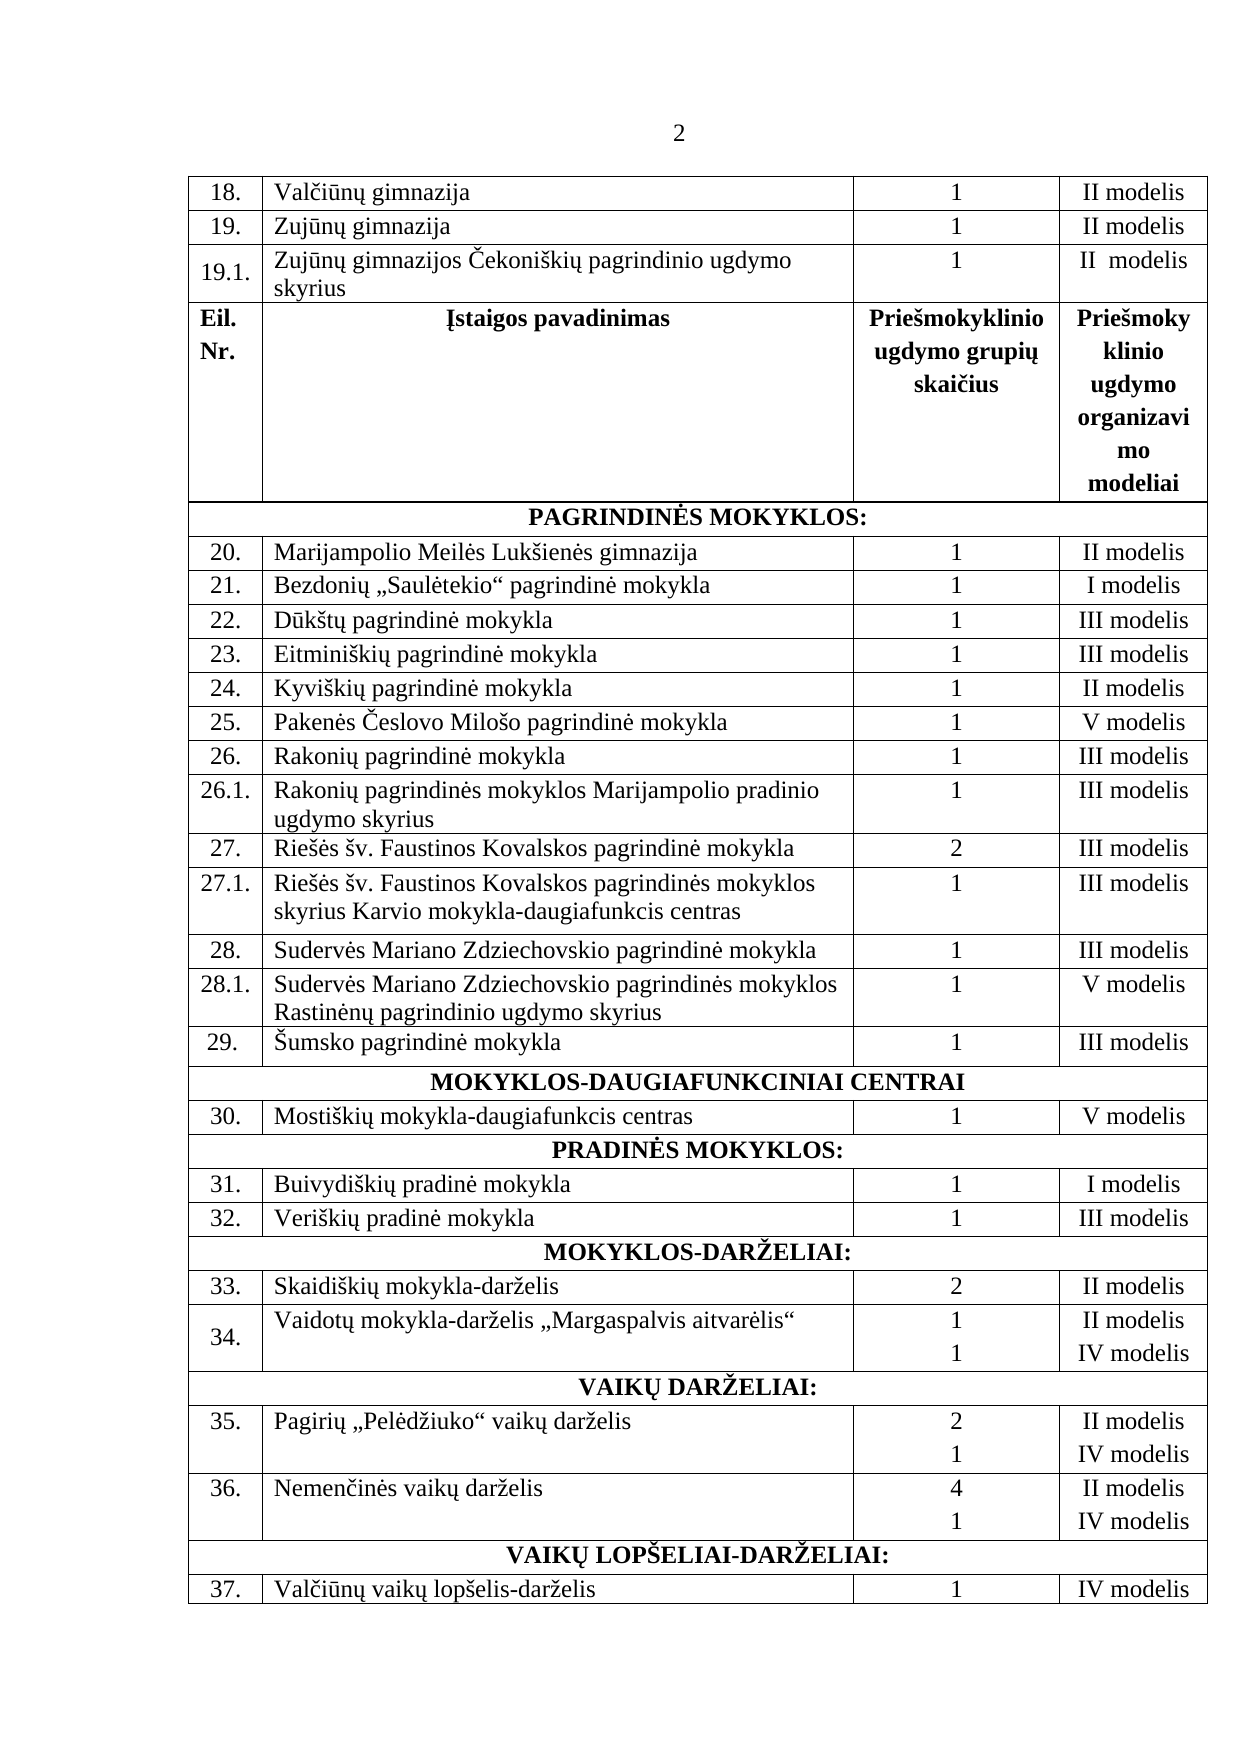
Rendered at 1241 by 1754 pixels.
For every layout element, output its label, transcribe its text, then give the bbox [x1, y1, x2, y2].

table_cell Rakonių pagrindinės mokyklos Marijampolio pradinio ugdymo skyrius [263, 775, 853, 832]
table_cell 22. [189, 605, 262, 638]
table_cell 33. [189, 1271, 262, 1304]
table_cell 25. [189, 707, 262, 740]
table_cell Nemenčinės vaikų darželis [263, 1474, 853, 1539]
table_cell III modelis [1060, 1203, 1207, 1236]
table_cell Dūkštų pagrindinė mokykla [263, 605, 853, 638]
table_cell PRADINĖS MOKYKLOS: [189, 1135, 1207, 1168]
table_cell III modelis [1060, 639, 1207, 672]
table_cell I modelis [1060, 1169, 1207, 1202]
table_cell 24. [189, 673, 262, 706]
table_cell II modelis [1060, 1271, 1207, 1304]
table_cell 2 [854, 834, 1059, 867]
table_cell II modelis [1060, 673, 1207, 706]
table_cell III modelis [1060, 935, 1207, 968]
table_cell 19. [189, 211, 262, 244]
table_cell I modelis [1060, 571, 1207, 604]
table_cell 1 [854, 969, 1059, 1026]
table_cell Pakenės Česlovo Milošo pagrindinė mokykla [263, 707, 853, 740]
table_cell Riešės šv. Faustinos Kovalskos pagrindinė mokykla [263, 834, 853, 867]
table_cell 21. [189, 571, 262, 604]
table_cell IV modelis [1060, 1575, 1207, 1603]
table_cell Vaidotų mokykla-darželis „Margaspalvis aitvarėlis“ [263, 1305, 853, 1371]
table_cell 31. [189, 1169, 262, 1202]
table_cell Šumsko pagrindinė mokykla [263, 1027, 853, 1066]
table_cell 27.1. [189, 868, 262, 934]
table_cell 35. [189, 1406, 262, 1472]
table_cell 1 [854, 673, 1059, 706]
table_cell II modelis IV modelis [1060, 1474, 1207, 1539]
table_cell III modelis [1060, 605, 1207, 638]
table_cell MOKYKLOS-DAUGIAFUNKCINIAI CENTRAI [189, 1067, 1207, 1100]
table_cell 1 [854, 707, 1059, 740]
table_cell Sudervės Mariano Zdziechovskio pagrindinės mokyklos Rastinėnų pagrindinio ugdymo skyrius [263, 969, 853, 1026]
table_cell III modelis [1060, 775, 1207, 832]
table_cell II modelis [1060, 177, 1207, 210]
table_cell 1 [854, 935, 1059, 968]
table_cell Zujūnų gimnazijos Čekoniškių pagrindinio ugdymo skyrius [263, 245, 853, 302]
table_cell 23. [189, 639, 262, 672]
table_cell Mostiškių mokykla-daugiafunkcis centras [263, 1101, 853, 1134]
table_cell Buivydiškių pradinė mokykla [263, 1169, 853, 1202]
table_cell II modelis [1060, 211, 1207, 244]
table_cell 1 [854, 245, 1059, 302]
table_cell Valčiūnų vaikų lopšelis-darželis [263, 1575, 853, 1603]
table_cell 1 [854, 1101, 1059, 1134]
table_cell III modelis [1060, 834, 1207, 867]
table_cell Įstaigos pavadinimas [263, 303, 853, 501]
table_cell VAIKŲ DARŽELIAI: [189, 1372, 1207, 1405]
table_cell 28.1. [189, 969, 262, 1026]
table_cell 1 [854, 211, 1059, 244]
table_cell VAIKŲ LOPŠELIAI-DARŽELIAI: [189, 1541, 1207, 1573]
table_cell 2 [854, 1271, 1059, 1304]
table_cell 1 [854, 1575, 1059, 1603]
table_cell 1 [854, 1027, 1059, 1066]
table_cell II modelis IV modelis [1060, 1406, 1207, 1472]
table_cell 30. [189, 1101, 262, 1134]
table_cell Marijampolio Meilės Lukšienės gimnazija [263, 537, 853, 569]
table_cell Rakonių pagrindinė mokykla [263, 741, 853, 774]
table_cell 20. [189, 537, 262, 569]
table_cell Valčiūnų gimnazija [263, 177, 853, 210]
table_cell Eitminiškių pagrindinė mokykla [263, 639, 853, 672]
table_cell 1 [854, 177, 1059, 210]
table_cell 34. [189, 1305, 262, 1371]
table_cell II modelis [1060, 537, 1207, 569]
table_cell V modelis [1060, 707, 1207, 740]
table_cell 1 [854, 1203, 1059, 1236]
table_cell V modelis [1060, 969, 1207, 1026]
table_cell 36. [189, 1474, 262, 1539]
table_cell 4 1 [854, 1474, 1059, 1539]
table_cell III modelis [1060, 741, 1207, 774]
table_cell II modelis IV modelis [1060, 1305, 1207, 1371]
table_cell 1 [854, 605, 1059, 638]
table_cell 1 [854, 741, 1059, 774]
table_cell 37. [189, 1575, 262, 1603]
table_cell II modelis [1060, 245, 1207, 302]
table_cell 1 [854, 537, 1059, 569]
table_cell Kyviškių pagrindinė mokykla [263, 673, 853, 706]
table_cell Zujūnų gimnazija [263, 211, 853, 244]
table_cell III modelis [1060, 868, 1207, 934]
table_cell 2 1 [854, 1406, 1059, 1472]
table_cell 1 [854, 868, 1059, 934]
table_cell Pagirių „Pelėdžiuko“ vaikų darželis [263, 1406, 853, 1472]
table_cell 1 [854, 639, 1059, 672]
table_cell 1 [854, 571, 1059, 604]
table_cell 19.1. [189, 245, 262, 302]
table_cell III modelis [1060, 1027, 1207, 1066]
table_cell 1 [854, 1169, 1059, 1202]
table_cell Skaidiškių mokykla-darželis [263, 1271, 853, 1304]
table_cell PAGRINDINĖS MOKYKLOS: [189, 503, 1207, 536]
table_cell 26. [189, 741, 262, 774]
table_cell 26.1. [189, 775, 262, 832]
table_cell 28. [189, 935, 262, 968]
table_cell Riešės šv. Faustinos Kovalskos pagrindinės mokyklos skyrius Karvio mokykla-daugiafunkcis centras [263, 868, 853, 934]
table_cell 32. [189, 1203, 262, 1236]
table_cell 27. [189, 834, 262, 867]
table_cell Bezdonių „Saulėtekio“ pagrindinė mokykla [263, 571, 853, 604]
table_cell MOKYKLOS-DARŽELIAI: [189, 1237, 1207, 1270]
table_cell Priešmokyklinio ugdymo grupių skaičius [854, 303, 1059, 501]
table_cell 18. [189, 177, 262, 210]
table_cell Veriškių pradinė mokykla [263, 1203, 853, 1236]
table_cell 29. [189, 1027, 262, 1066]
table_cell Priešmokyklinio ugdymo organizavimo modeliai [1060, 303, 1207, 501]
table_cell Eil. Nr. [189, 303, 262, 501]
table_cell Sudervės Mariano Zdziechovskio pagrindinė mokykla [263, 935, 853, 968]
table_cell V modelis [1060, 1101, 1207, 1134]
table_cell 1 [854, 775, 1059, 832]
table_cell 1 1 [854, 1305, 1059, 1371]
